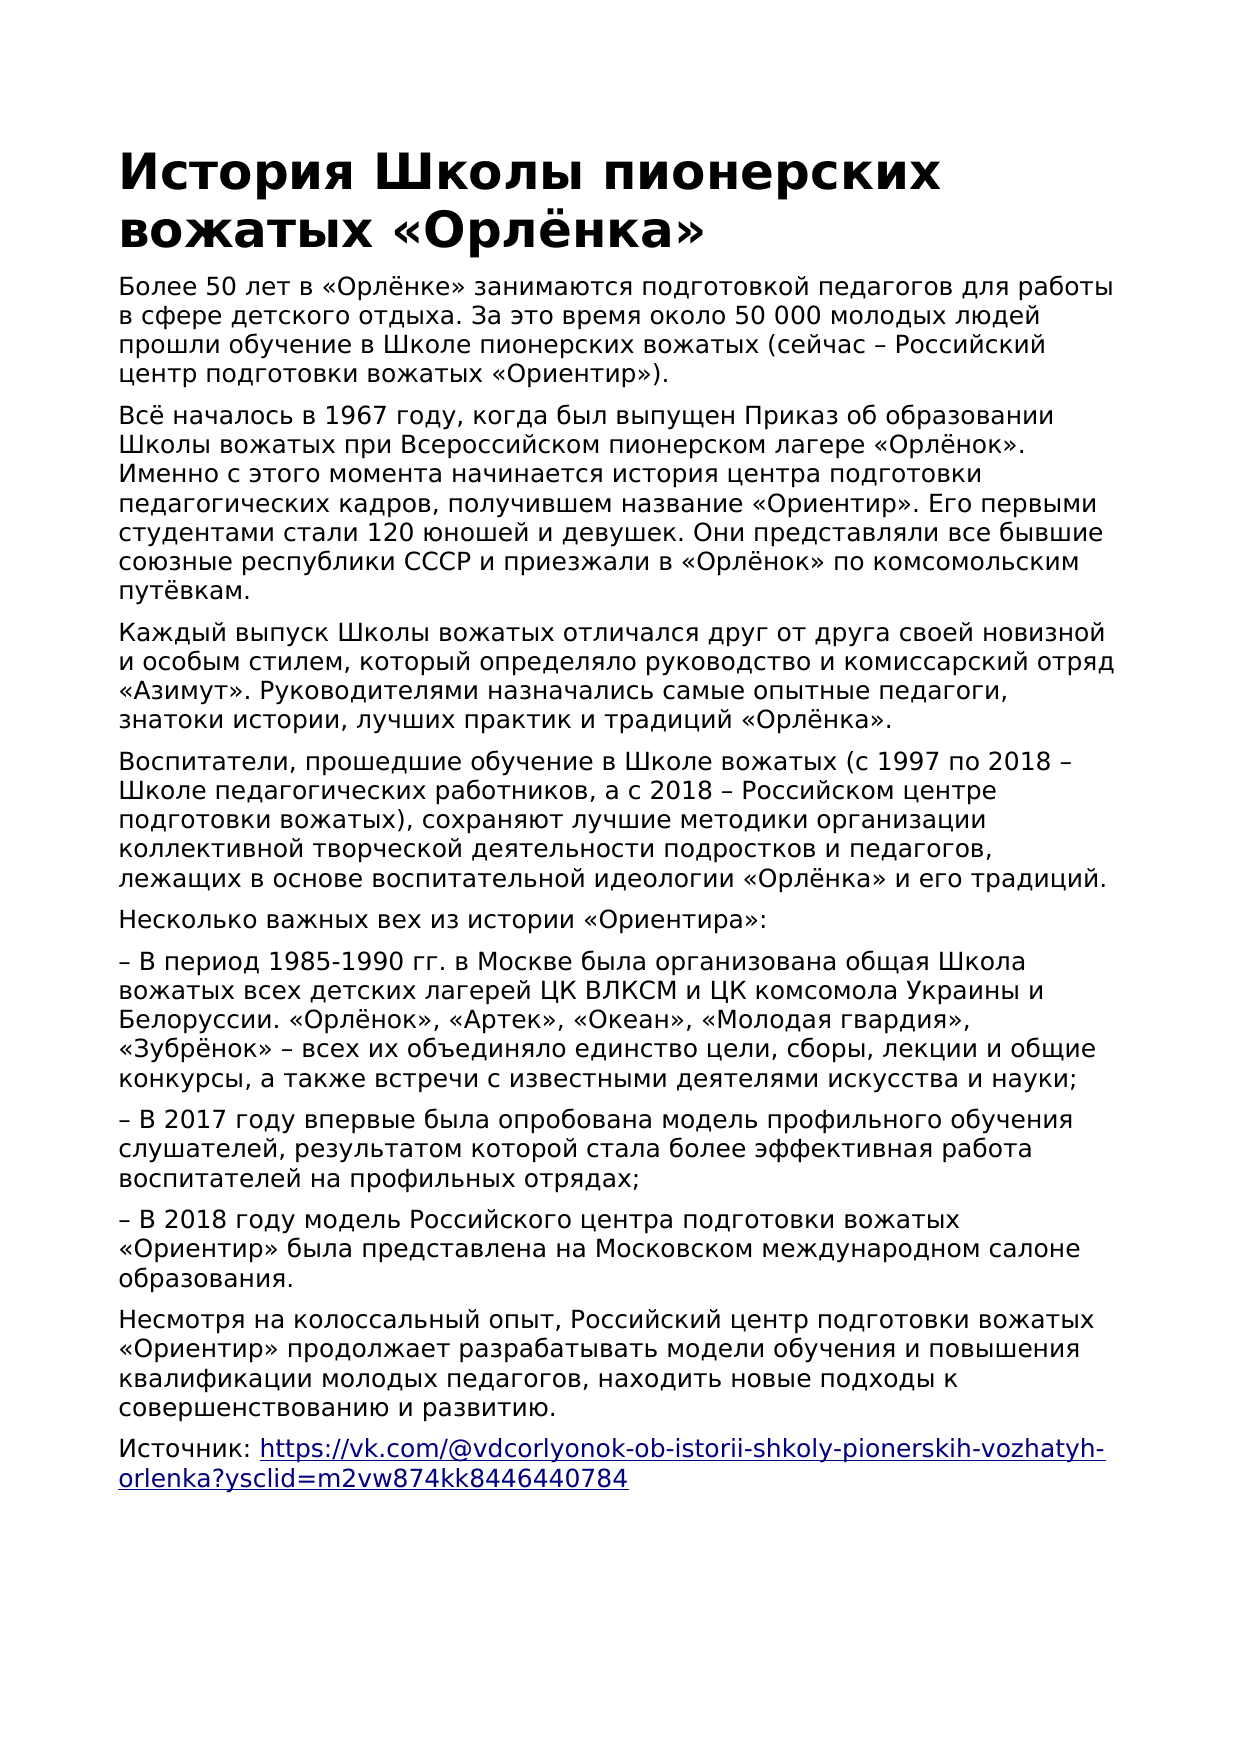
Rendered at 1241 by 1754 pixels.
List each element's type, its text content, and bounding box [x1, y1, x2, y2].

text Воспитатели, прошедшие обучение в Школе вожатых (с 1997 по 2018 – Школе педагогических работников, а с 2018 – Российском центре подготовки вожатых), сохраняют лучшие методики организации коллективной творческой деятельности подростков и педагогов, лежащих в основе воспитательной идеологии «Орлёнка» и его традиций. [118, 747, 1122, 893]
subtitle История Школы пионерских вожатых «Орлёнка» [118, 143, 1122, 259]
text Всё началось в 1967 году, когда был выпущен Приказ об образовании Школы вожатых при Всероссийском пионерском лагере «Орлёнок». Именно с этого момента начинается история центра подготовки педагогических кадров, получившем название «Ориентир». Его первыми студентами стали 120 юношей и девушек. Они представляли все бывшие союзные республики СССР и приезжали в «Орлёнок» по комсомольским путёвкам. [118, 401, 1122, 605]
text – В период 1985-1990 гг. в Москве была организована общая Школа вожатых всех детских лагерей ЦК ВЛКСМ и ЦК комсомола Украины и Белоруссии. «Орлёнок», «Артек», «Океан», «Молодая гвардия», «Зубрёнок» – всех их объединяло единство цели, сборы, лекции и общие конкурсы, а также встречи с известными деятелями искусства и науки; [118, 947, 1122, 1093]
text Несмотря на колоссальный опыт, Российский центр подготовки вожатых «Ориентир» продолжает разрабатывать модели обучения и повышения квалификации молодых педагогов, находить новые подходы к совершенствованию и развитию. [118, 1305, 1122, 1422]
text Каждый выпуск Школы вожатых отличался друг от друга своей новизной и особым стилем, который определяло руководство и комиссарский отряд «Азимут». Руководителями назначались самые опытные педагоги, знатоки истории, лучших практик и традиций «Орлёнка». [118, 618, 1122, 734]
text – В 2018 году модель Российского центра подготовки вожатых «Ориентир» была представлена на Московском международном салоне образования. [118, 1205, 1122, 1293]
text Несколько важных вех из истории «Ориентира»: [118, 905, 1122, 934]
text Более 50 лет в «Орлёнке» занимаются подготовкой педагогов для работы в сфере детского отдыха. За это время около 50 000 молодых людей прошли обучение в Школе пионерских вожатых (сейчас – Российский центр подготовки вожатых «Ориентир»). [118, 272, 1122, 389]
text – В 2017 году впервые была опробована модель профильного обучения слушателей, результатом которой стала более эффективная работа воспитателей на профильных отрядах; [118, 1105, 1122, 1193]
text Источник: https://vk.com/@vdcorlyonok-ob-istorii-shkoly-pionerskih-vozhatyh-orlenka?ysclid=m2vw874kk8446440784 [118, 1434, 1122, 1493]
